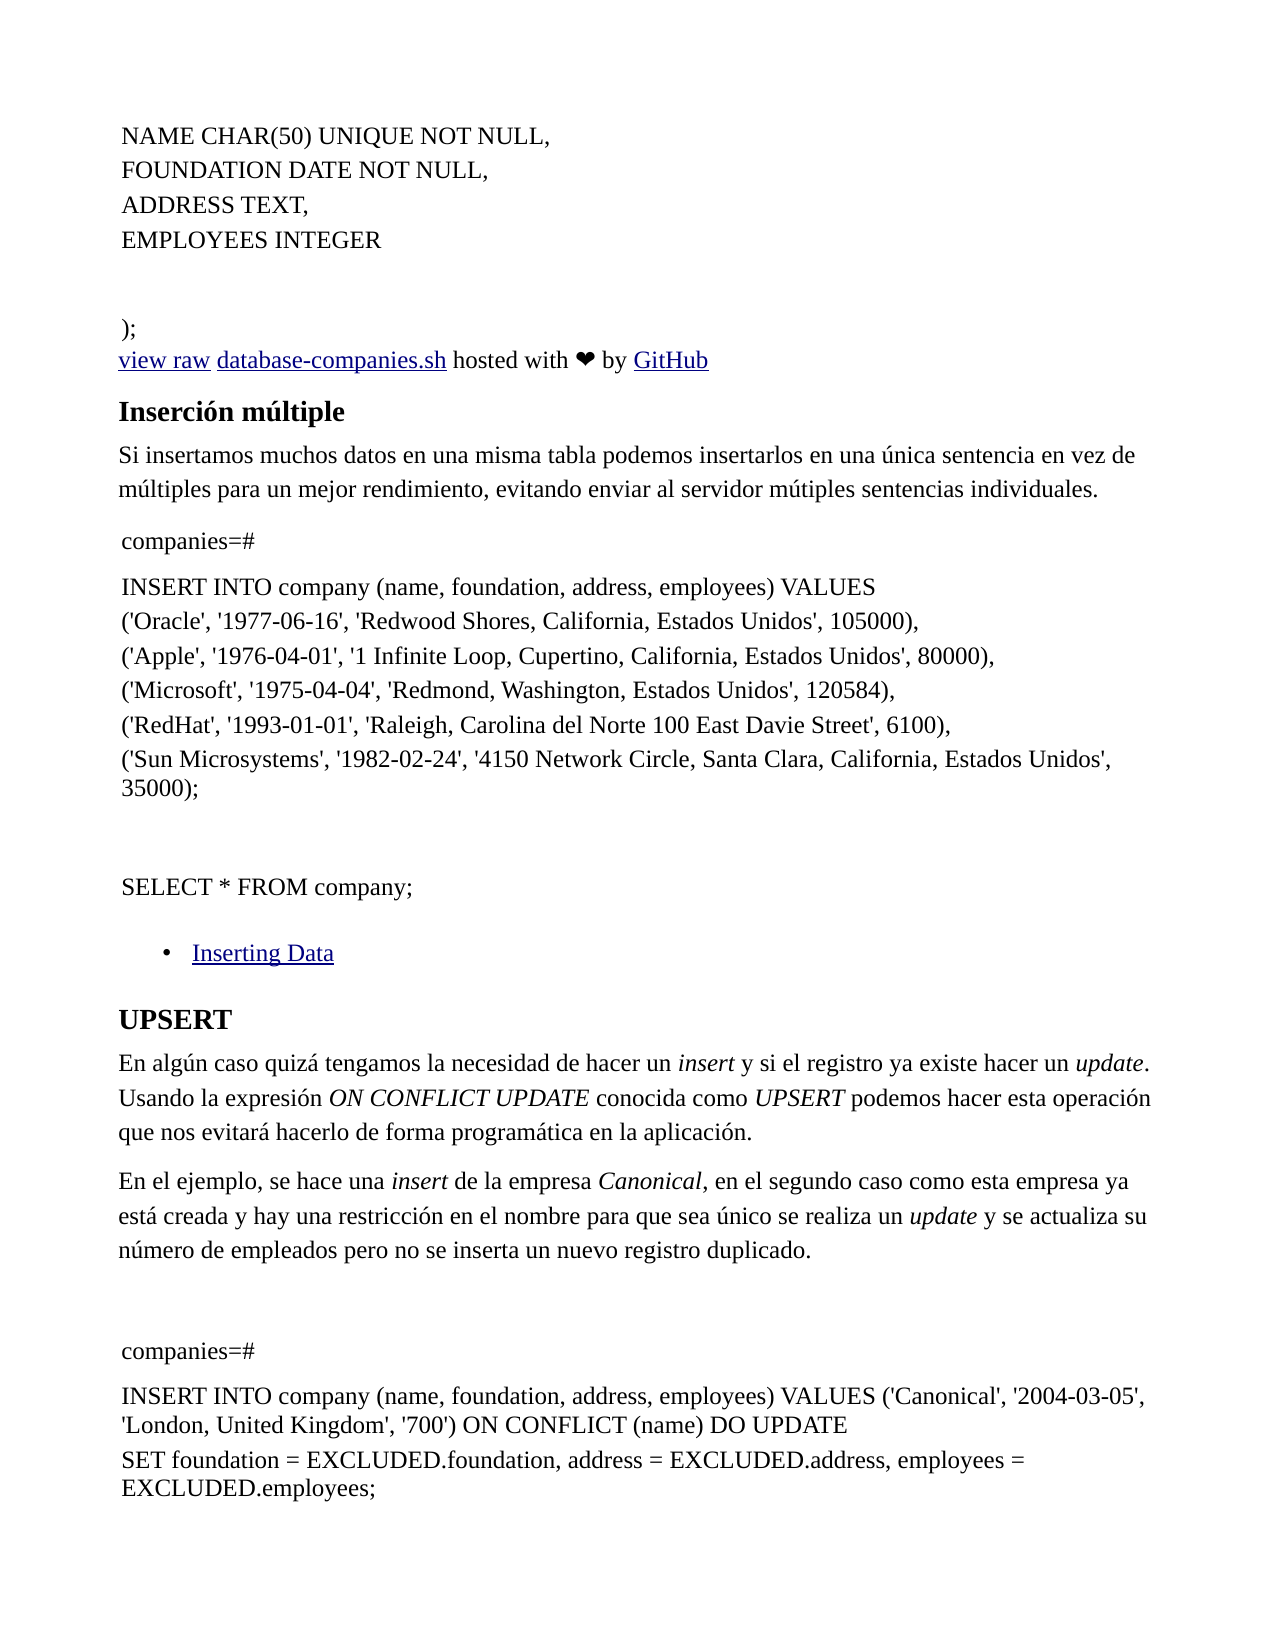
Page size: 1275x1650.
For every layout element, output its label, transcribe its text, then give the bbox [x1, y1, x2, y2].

text En algún caso quizá tengamos la necesidad de hacer un insert y si el registro ya existe hacer un update. Usando la expresión ON CONFLICT UPDATE conocida como UPSERT podemos hacer esta operación que nos evitará hacerlo de forma programática en la aplicación. [118, 1048, 1157, 1146]
table_header companies=# [118, 524, 268, 558]
table_header SET foundation = EXCLUDED.foundation, address = EXCLUDED.address, employees = EXCLUDED.employees; [118, 1442, 1157, 1505]
table_header INSERT INTO company (name, foundation, address, employees) VALUES ('Canonical', '2004-03-05', 'London, United Kingdom', '700') ON CONFLICT (name) DO UPDATE [118, 1379, 1157, 1442]
table_header ('Microsoft', '1975-04-04', 'Redmond, Washington, Estados Unidos', 120584), [118, 673, 908, 707]
table_header FOUNDATION DATE NOT NULL, [118, 153, 505, 187]
table_header companies=# [118, 1333, 268, 1368]
table_header ('RedHat', '1993-01-01', 'Raleigh, Carolina del Norte 100 East Davie Street', 6100), [118, 707, 962, 742]
table_header ADDRESS TEXT, [118, 187, 326, 222]
table_header [118, 805, 136, 816]
text Si insertamos muchos datos en una misma tabla podemos insertarlos en una única sentencia en vez de múltiples para un mejor rendimiento, evitando enviar al servidor mútiples sentencias individuales. [118, 440, 1157, 503]
text En el ejemplo, se hace una insert de la empresa Canonical, en el segundo caso como esta empresa ya está creada y hay una restricción en el nombre para que sea único se realiza un update y se actualiza su número de empleados pero no se inserta un nuevo registro duplicado. [118, 1166, 1157, 1264]
table_header ('Apple', '1976-04-01', '1 Infinite Loop, Cupertino, California, Estados Unidos', 80000), [118, 638, 1007, 672]
table_header EMPLOYEES INTEGER [118, 222, 397, 256]
subtitle UPSERT [118, 1002, 1157, 1036]
table_header ('Sun Microsystems', '1982-02-24', '4150 Network Circle, Santa Clara, California, Estados Unidos', 35000); [118, 742, 1157, 805]
table_header NAME CHAR(50) UNIQUE NOT NULL, [118, 118, 566, 153]
text view raw database-companies.sh hosted with ❤ by GitHub [118, 345, 1157, 374]
table_header [118, 1368, 136, 1378]
list Inserting Data [162, 938, 1157, 967]
table_header [118, 558, 136, 569]
table_header [118, 1505, 136, 1516]
table_header SELECT * FROM company; [118, 870, 427, 904]
table_header ('Oracle', '1977-06-16', 'Redwood Shores, California, Estados Unidos', 105000), [118, 603, 932, 638]
subtitle Inserción múltiple [118, 394, 1157, 427]
table_header ); [118, 310, 149, 345]
table_header INSERT INTO company (name, foundation, address, employees) VALUES [118, 569, 889, 603]
